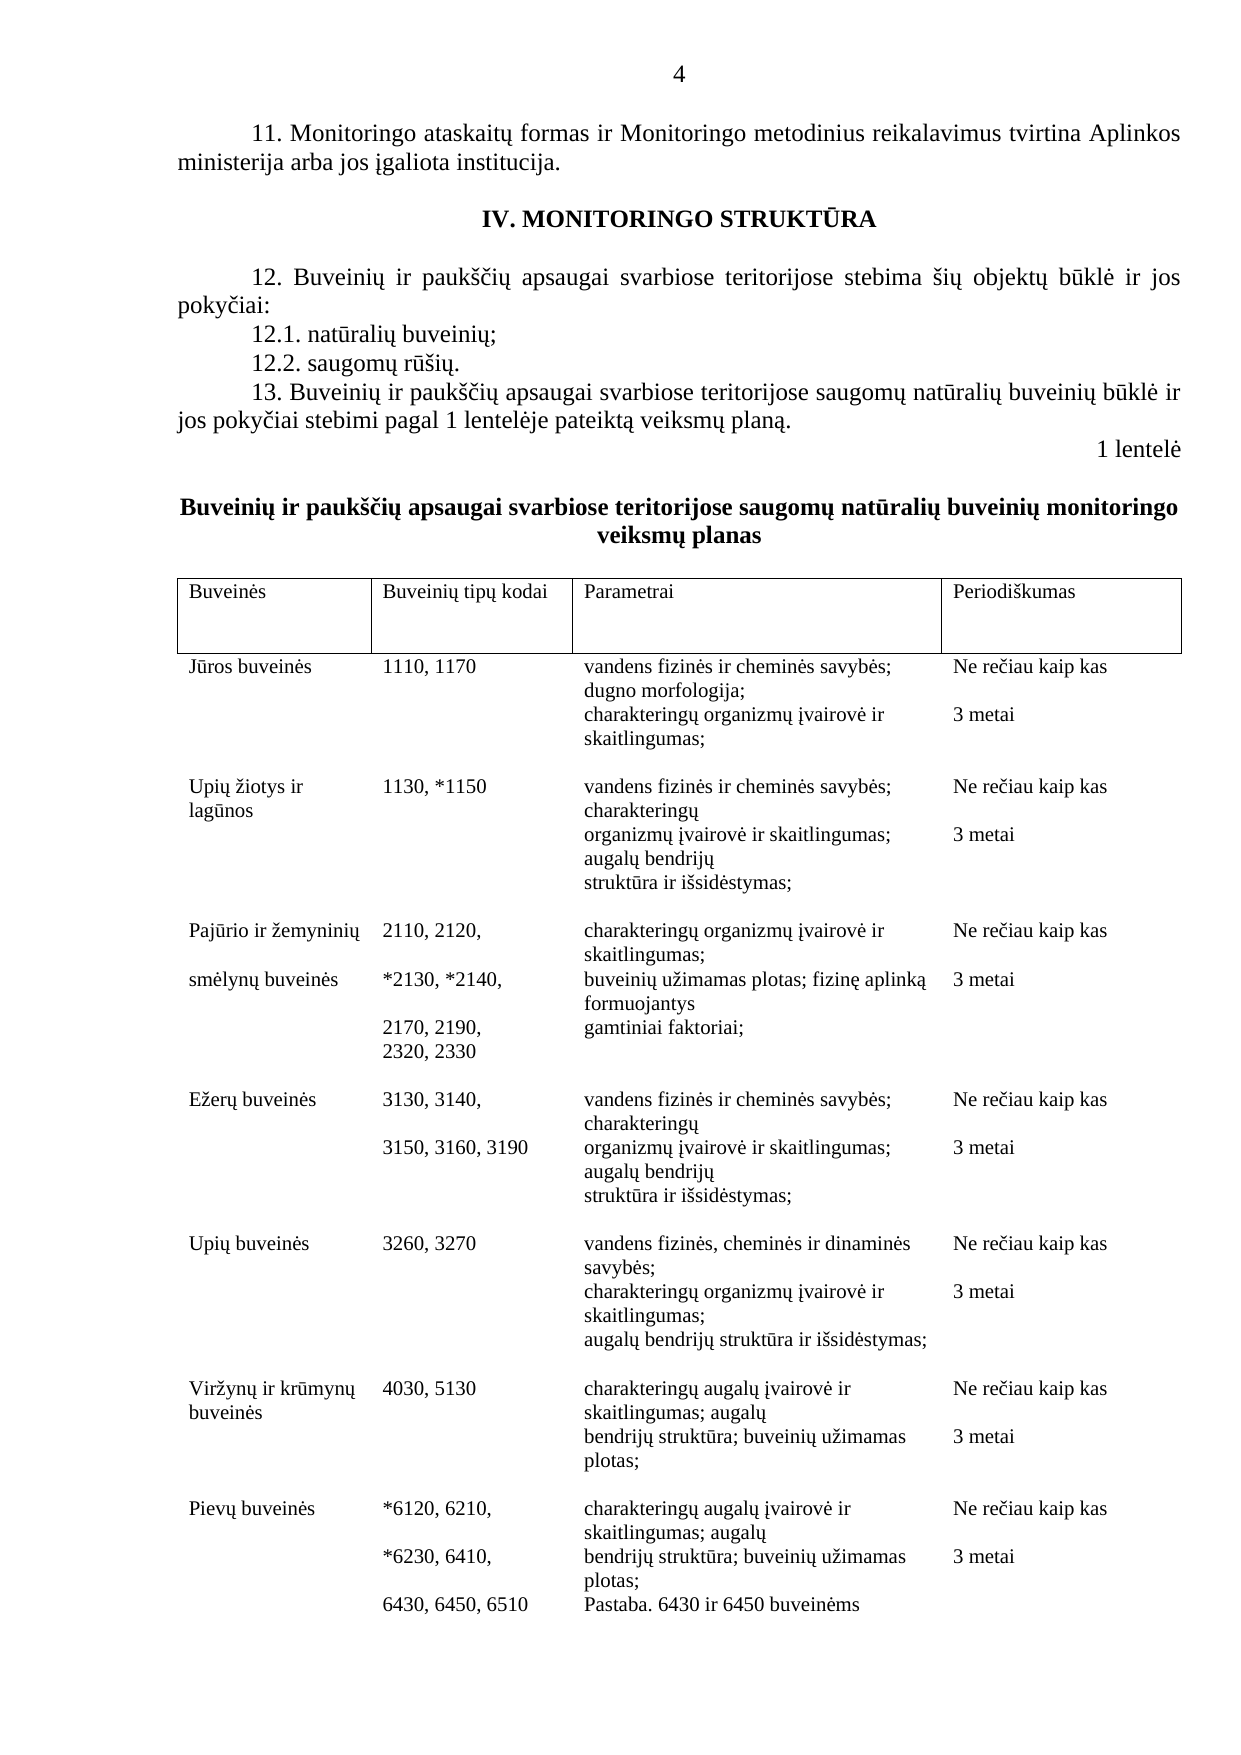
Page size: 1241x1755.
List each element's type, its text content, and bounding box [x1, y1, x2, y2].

table_cell Pastaba. 6430 ir 6450 buveinėms [573, 1592, 942, 1616]
text IV. Monitoringo STRUKTŪRA [177, 204, 1181, 233]
table_cell [371, 1183, 573, 1207]
table_cell charakteringų organizmų įvairovė ir skaitlingumas; [573, 918, 942, 966]
table_cell smėlynų buveinės [177, 966, 371, 1014]
table_cell 3260, 3270 [371, 1231, 573, 1279]
table_cell Upių žiotys ir lagūnos [177, 774, 371, 822]
table_cell Ne rečiau kaip kas [942, 1376, 1181, 1424]
table_cell Upių buveinės [177, 1231, 371, 1279]
table_cell [177, 1424, 371, 1472]
table_cell [573, 1207, 942, 1231]
table_cell 4030, 5130 [371, 1376, 573, 1424]
table_cell organizmų įvairovė ir skaitlingumas; augalų bendrijų [573, 1135, 942, 1183]
table_cell [573, 1351, 942, 1376]
table_cell [371, 1063, 573, 1087]
table_cell [177, 894, 371, 918]
text 13. Buveinių ir paukščių apsaugai svarbiose teritorijose saugomų natūralių buveinių būklė ir jos pokyčiai stebimi pagal 1 lentelėje pateiktą veiksmų planą. [177, 377, 1181, 434]
table_cell Jūros buveinės [177, 654, 371, 702]
table_cell vandens fizinės ir cheminės savybės; charakteringų [573, 774, 942, 822]
table_cell [177, 870, 371, 894]
table_cell [371, 1279, 573, 1327]
table_cell 3 metai [942, 1135, 1181, 1183]
table_cell Ne rečiau kaip kas [942, 654, 1181, 702]
table_cell Ne rečiau kaip kas [942, 1496, 1181, 1544]
table_cell [177, 1544, 371, 1592]
table_header Buveinės [178, 579, 371, 653]
table_cell [177, 1039, 371, 1063]
table_cell *2130, *2140, [371, 966, 573, 1014]
table_cell 3 metai [942, 702, 1181, 750]
text 12.2. saugomų rūšių. [177, 348, 1181, 377]
table_cell [177, 750, 371, 774]
table_cell charakteringų augalų įvairovė ir skaitlingumas; augalų [573, 1496, 942, 1544]
table_header Buveinių tipų kodai [372, 579, 572, 653]
table_cell [177, 702, 371, 750]
table_cell [177, 1063, 371, 1087]
table_cell 6430, 6450, 6510 [371, 1592, 573, 1616]
table_cell [942, 1351, 1181, 1376]
text 1 lentelė [177, 434, 1181, 463]
table_cell 3 metai [942, 822, 1181, 870]
table_cell 3 metai [942, 1424, 1181, 1472]
table_header Periodiškumas [942, 579, 1181, 653]
table_cell [942, 750, 1181, 774]
table_cell [177, 1351, 371, 1376]
table_cell 1130, *1150 [371, 774, 573, 822]
table_cell [942, 1183, 1181, 1207]
table_cell organizmų įvairovė ir skaitlingumas; augalų bendrijų [573, 822, 942, 870]
table_cell *6120, 6210, [371, 1496, 573, 1544]
text 12. Buveinių ir paukščių apsaugai svarbiose teritorijose stebima šių objektų būklė ir jos pokyčiai: [177, 262, 1181, 319]
table_cell buveinių užimamas plotas; fizinę aplinką formuojantys [573, 966, 942, 1014]
table_cell 1110, 1170 [371, 654, 573, 702]
table_cell [371, 870, 573, 894]
table_cell [371, 822, 573, 870]
text 11. Monitoringo ataskaitų formas ir Monitoringo metodinius reikalavimus tvirtina Aplinkos ministerija arba jos įgaliota institucija. [177, 118, 1181, 176]
table_cell struktūra ir išsidėstymas; [573, 870, 942, 894]
table_cell [177, 1592, 371, 1616]
table_cell 3 metai [942, 1544, 1181, 1592]
table_cell *6230, 6410, [371, 1544, 573, 1592]
table_cell 3130, 3140, [371, 1087, 573, 1135]
table_cell [371, 1328, 573, 1351]
table_header Parametrai [573, 579, 941, 653]
table_cell [177, 1135, 371, 1183]
table_cell [177, 1015, 371, 1039]
table_cell Ne rečiau kaip kas [942, 1231, 1181, 1279]
table_cell [573, 750, 942, 774]
table_cell [573, 1472, 942, 1496]
table_cell [371, 1472, 573, 1496]
table_cell 3 metai [942, 1279, 1181, 1327]
table_cell augalų bendrijų struktūra ir išsidėstymas; [573, 1328, 942, 1351]
table_cell [942, 1015, 1181, 1039]
table_cell bendrijų struktūra; buveinių užimamas plotas; [573, 1424, 942, 1472]
table_cell 3150, 3160, 3190 [371, 1135, 573, 1183]
table_cell [371, 750, 573, 774]
table_cell [942, 1328, 1181, 1351]
table_cell [371, 1207, 573, 1231]
table_cell [177, 1328, 371, 1351]
table_cell charakteringų augalų įvairovė ir skaitlingumas; augalų [573, 1376, 942, 1424]
table_cell bendrijų struktūra; buveinių užimamas plotas; [573, 1544, 942, 1592]
text 12.1. natūralių buveinių; [177, 319, 1181, 348]
table_cell Pievų buveinės [177, 1496, 371, 1544]
table_cell [942, 1592, 1181, 1616]
table_cell 2170, 2190, [371, 1015, 573, 1039]
table_cell Ne rečiau kaip kas [942, 1087, 1181, 1135]
table_cell 2320, 2330 [371, 1039, 573, 1063]
table_cell charakteringų organizmų įvairovė ir skaitlingumas; [573, 1279, 942, 1327]
table_cell [177, 822, 371, 870]
table_cell Viržynų ir krūmynų buveinės [177, 1376, 371, 1424]
table_cell [573, 1063, 942, 1087]
table_cell [942, 1207, 1181, 1231]
table_cell [177, 1472, 371, 1496]
table_cell gamtiniai faktoriai; [573, 1015, 942, 1039]
table_cell Ne rečiau kaip kas [942, 918, 1181, 966]
table_cell Ežerų buveinės [177, 1087, 371, 1135]
table_cell vandens fizinės ir cheminės savybės; charakteringų [573, 1087, 942, 1135]
table_cell struktūra ir išsidėstymas; [573, 1183, 942, 1207]
table_cell [371, 894, 573, 918]
table_cell 2110, 2120, [371, 918, 573, 966]
table_cell Pajūrio ir žemyninių [177, 918, 371, 966]
table_cell [942, 1472, 1181, 1496]
table_cell [371, 702, 573, 750]
table_cell vandens fizinės, cheminės ir dinaminės savybės; [573, 1231, 942, 1279]
table_cell [371, 1424, 573, 1472]
table_cell [573, 894, 942, 918]
table_cell [177, 1279, 371, 1327]
table_cell [942, 894, 1181, 918]
table_cell 3 metai [942, 966, 1181, 1014]
text Buveinių ir paukščių apsaugai svarbiose teritorijose saugomų natūralių buveinių monitoringo veiksmų planas [177, 492, 1181, 549]
table_cell Ne rečiau kaip kas [942, 774, 1181, 822]
table_cell [942, 1039, 1181, 1063]
table_cell [177, 1183, 371, 1207]
table_cell vandens fizinės ir cheminės savybės; dugno morfologija; [573, 654, 942, 702]
table_cell charakteringų organizmų įvairovė ir skaitlingumas; [573, 702, 942, 750]
table_cell [371, 1351, 573, 1376]
table_cell [942, 870, 1181, 894]
table_cell [573, 1039, 942, 1063]
table_cell [942, 1063, 1181, 1087]
table_cell [177, 1207, 371, 1231]
